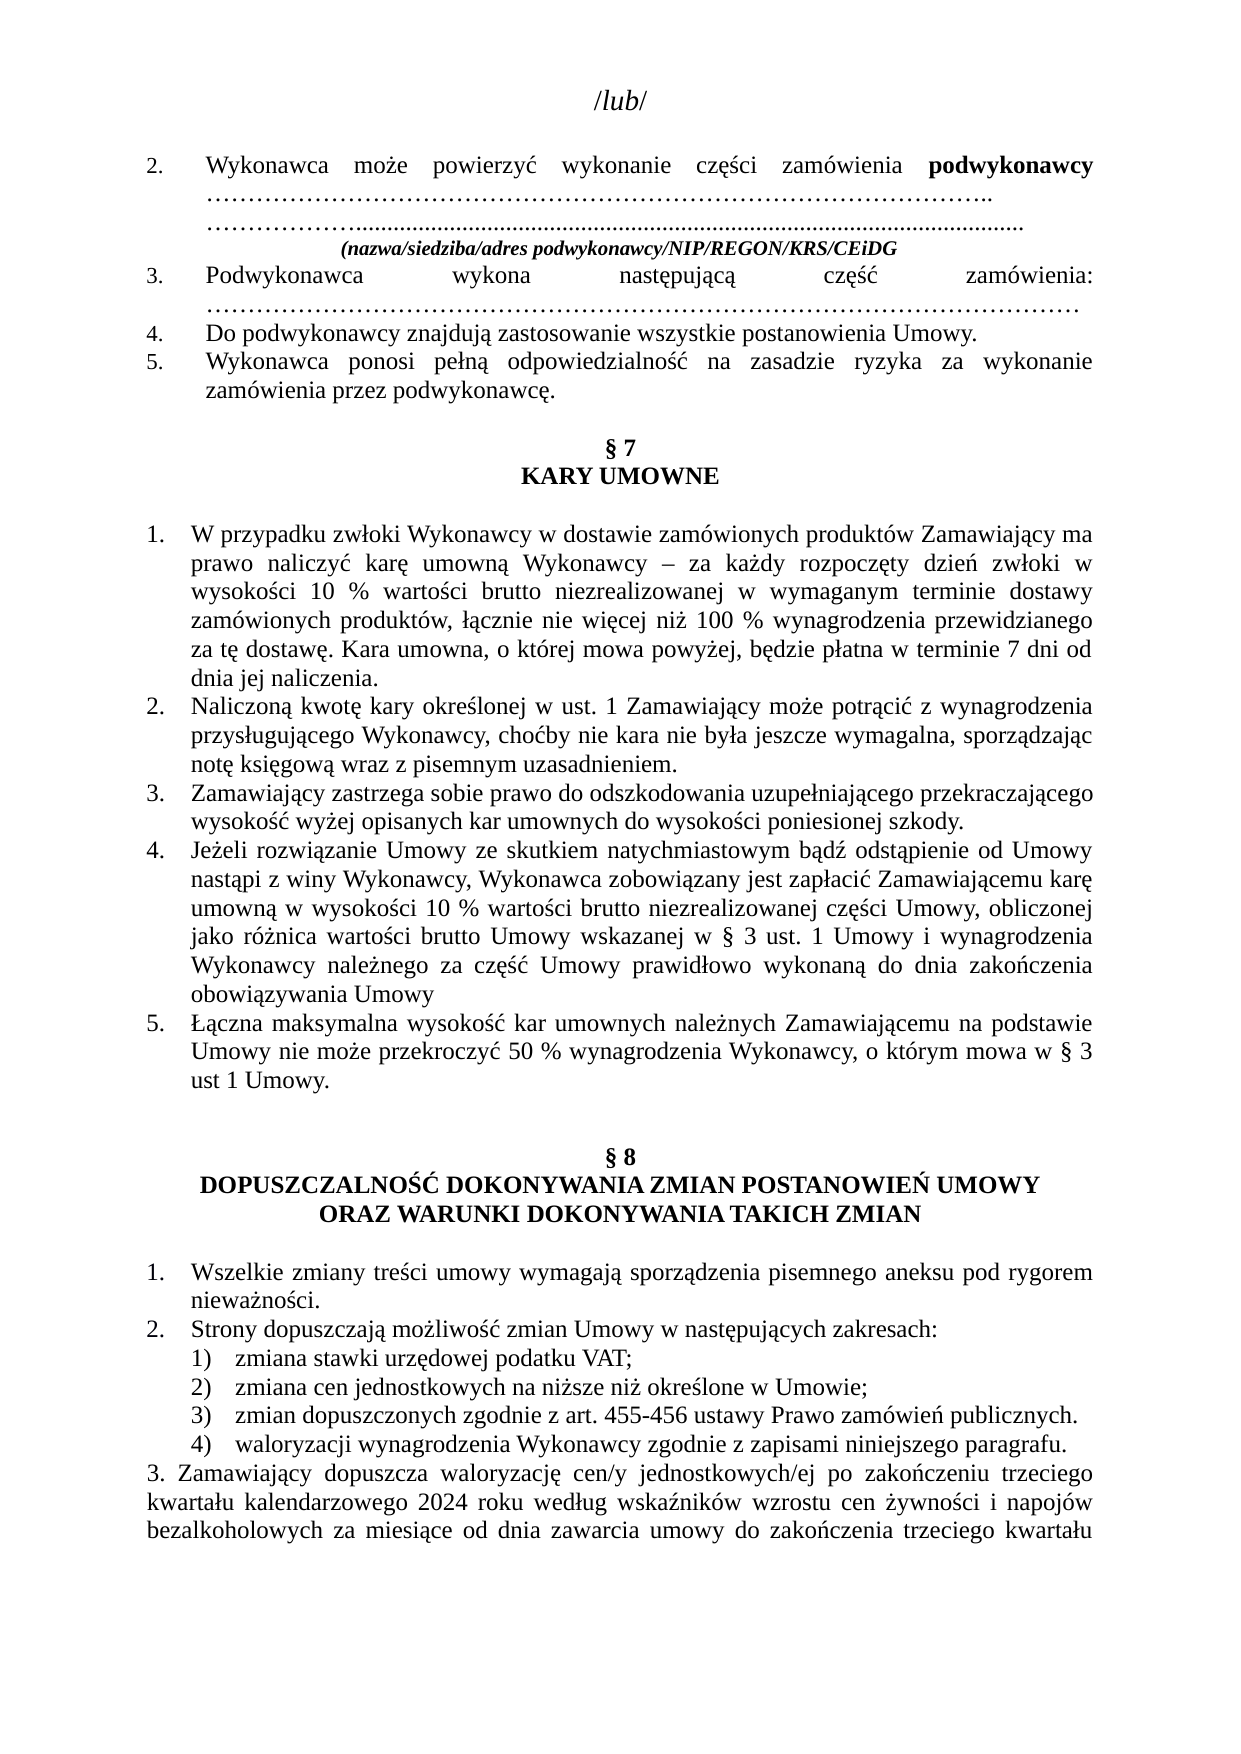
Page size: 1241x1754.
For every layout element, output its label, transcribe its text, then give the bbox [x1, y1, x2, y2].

text § 8 [147, 1142, 1094, 1171]
list Strony dopuszczają możliwość zmian Umowy w następujących zakresach: [146, 1314, 1094, 1343]
list Wszelkie zmiany treści umowy wymagają sporządzenia pisemnego aneksu pod rygorem nieważności. [146, 1257, 1094, 1314]
text 3. Zamawiający dopuszcza waloryzację cen/y jednostkowych/ej po zakończeniu trzeciego kwartału kalendarzowego 2024 roku według wskaźników wzrostu cen żywności i napojów bezalkoholowych za miesiące od dnia zawarcia umowy do zakończenia trzeciego kwartału [147, 1458, 1094, 1544]
list zmiana cen jednostkowych na niższe niż określone w Umowie; [191, 1372, 1094, 1401]
text KARY UMOWNE [147, 461, 1094, 490]
list Łączna maksymalna wysokość kar umownych należnych Zamawiającemu na podstawie Umowy nie może przekroczyć 50 % wynagrodzenia Wykonawcy, o którym mowa w § 3 ust 1 Umowy. [146, 1008, 1094, 1094]
list W przypadku zwłoki Wykonawcy w dostawie zamówionych produktów Zamawiający ma prawo naliczyć karę umowną Wykonawcy – za każdy rozpoczęty dzień zwłoki w wysokości 10 % wartości brutto niezrealizowanej w wymaganym terminie dostawy zamówionych produktów, łącznie nie więcej niż 100 % wynagrodzenia przewidzianego za tę dostawę. Kara umowna, o której mowa powyżej, będzie płatna w terminie 7 dni od dnia jej naliczenia. [146, 519, 1094, 691]
list zmiana stawki urzędowej podatku VAT; [191, 1343, 1094, 1372]
list Zamawiający zastrzega sobie prawo do odszkodowania uzupełniającego przekraczającego wysokość wyżej opisanych kar umownych do wysokości poniesionej szkody. [146, 778, 1094, 835]
list Do podwykonawcy znajdują zastosowanie wszystkie postanowienia Umowy. [146, 318, 1094, 346]
list zmian dopuszczonych zgodnie z art. 455-456 ustawy Prawo zamówień publicznych. [191, 1401, 1094, 1429]
list waloryzacji wynagrodzenia Wykonawcy zgodnie z zapisami niniejszego paragrafu. [191, 1429, 1094, 1458]
list Wykonawca może powierzyć wykonanie części zamówienia podwykonawcy …………………………………………………………………………………..………………........................................................................................................... [146, 150, 1094, 236]
list Naliczoną kwotę kary określonej w ust. 1 Zamawiający może potrącić z wynagrodzenia przysługującego Wykonawcy, choćby nie kara nie była jeszcze wymagalna, sporządzając notę księgową wraz z pisemnym uzasadnieniem. [146, 691, 1094, 778]
text /lub/ [147, 83, 1094, 116]
text DOPUSZCZALNOŚĆ DOKONYWANIA ZMIAN POSTANOWIEŃ UMOWY [147, 1171, 1094, 1199]
text § 7 [147, 433, 1094, 461]
list Wykonawca ponosi pełną odpowiedzialność na zasadzie ryzyka za wykonanie zamówienia przez podwykonawcę. [146, 346, 1094, 404]
text ORAZ WARUNKI DOKONYWANIA TAKICH ZMIAN [147, 1199, 1094, 1228]
list Jeżeli rozwiązanie Umowy ze skutkiem natychmiastowym bądź odstąpienie od Umowy nastąpi z winy Wykonawcy, Wykonawca zobowiązany jest zapłacić Zamawiającemu karę umowną w wysokości 10 % wartości brutto niezrealizowanej części Umowy, obliczonej jako różnica wartości brutto Umowy wskazanej w § 3 ust. 1 Umowy i wynagrodzenia Wykonawcy należnego za część Umowy prawidłowo wykonaną do dnia zakończenia obowiązywania Umowy [146, 835, 1094, 1008]
list Podwykonawca wykona następującą część zamówienia: …………………………………………………………………………………………… [146, 260, 1094, 318]
list (nazwa/siedziba/adres podwykonawcy/NIP/REGON/KRS/CEiDG [146, 236, 1094, 260]
